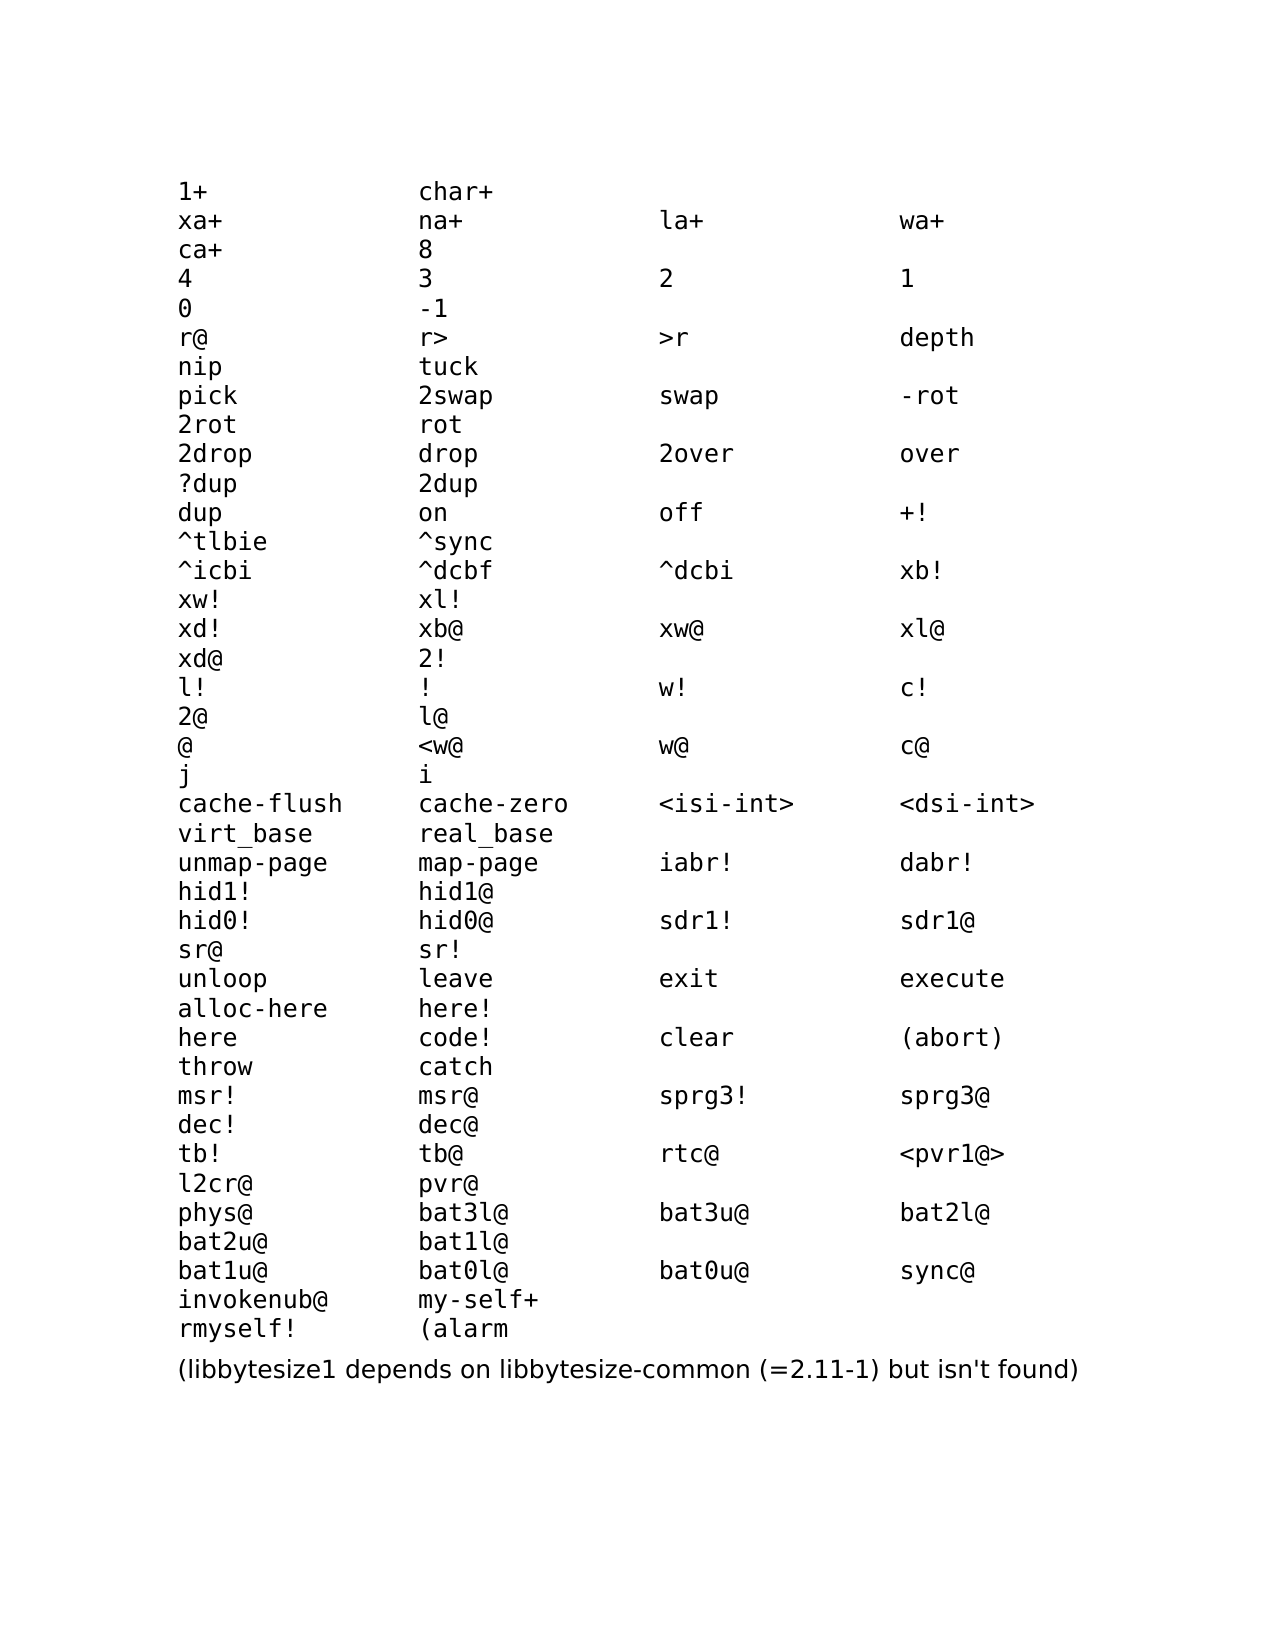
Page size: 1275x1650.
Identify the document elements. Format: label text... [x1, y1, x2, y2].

text 1+ char+ xa+ na+ la+ wa+ ca+ 8 4 3 2 1 0 -1 r@ r> >r depth nip tuck pick 2swap swap -rot 2rot rot 2drop drop 2over over ?dup 2dup dup on off +! ^tlbie ^sync ^icbi ^dcbf ^dcbi xb! xw! xl! xd! xb@ xw@ xl@ xd@ 2! l! ! w! c! 2@ l@ @ <w@ w@ c@ j i cache-flush cache-zero <isi-int> <dsi-int> virt_base real_base unmap-page map-page iabr! dabr! hid1! hid1@ hid0! hid0@ sdr1! sdr1@ sr@ sr! unloop leave exit execute alloc-here here! here code! clear (abort) throw catch msr! msr@ sprg3! sprg3@ dec! dec@ tb! tb@ rtc@ <pvr1@> l2cr@ pvr@ phys@ bat3l@ bat3u@ bat2l@ bat2u@ bat1l@ bat1u@ bat0l@ bat0u@ sync@ invokenub@ my-self+ rmyself! (alarm [177, 177, 1098, 1344]
text (libbytesize1 depends on libbytesize-common (=2.11-1) but isn't found) [177, 1356, 1098, 1385]
